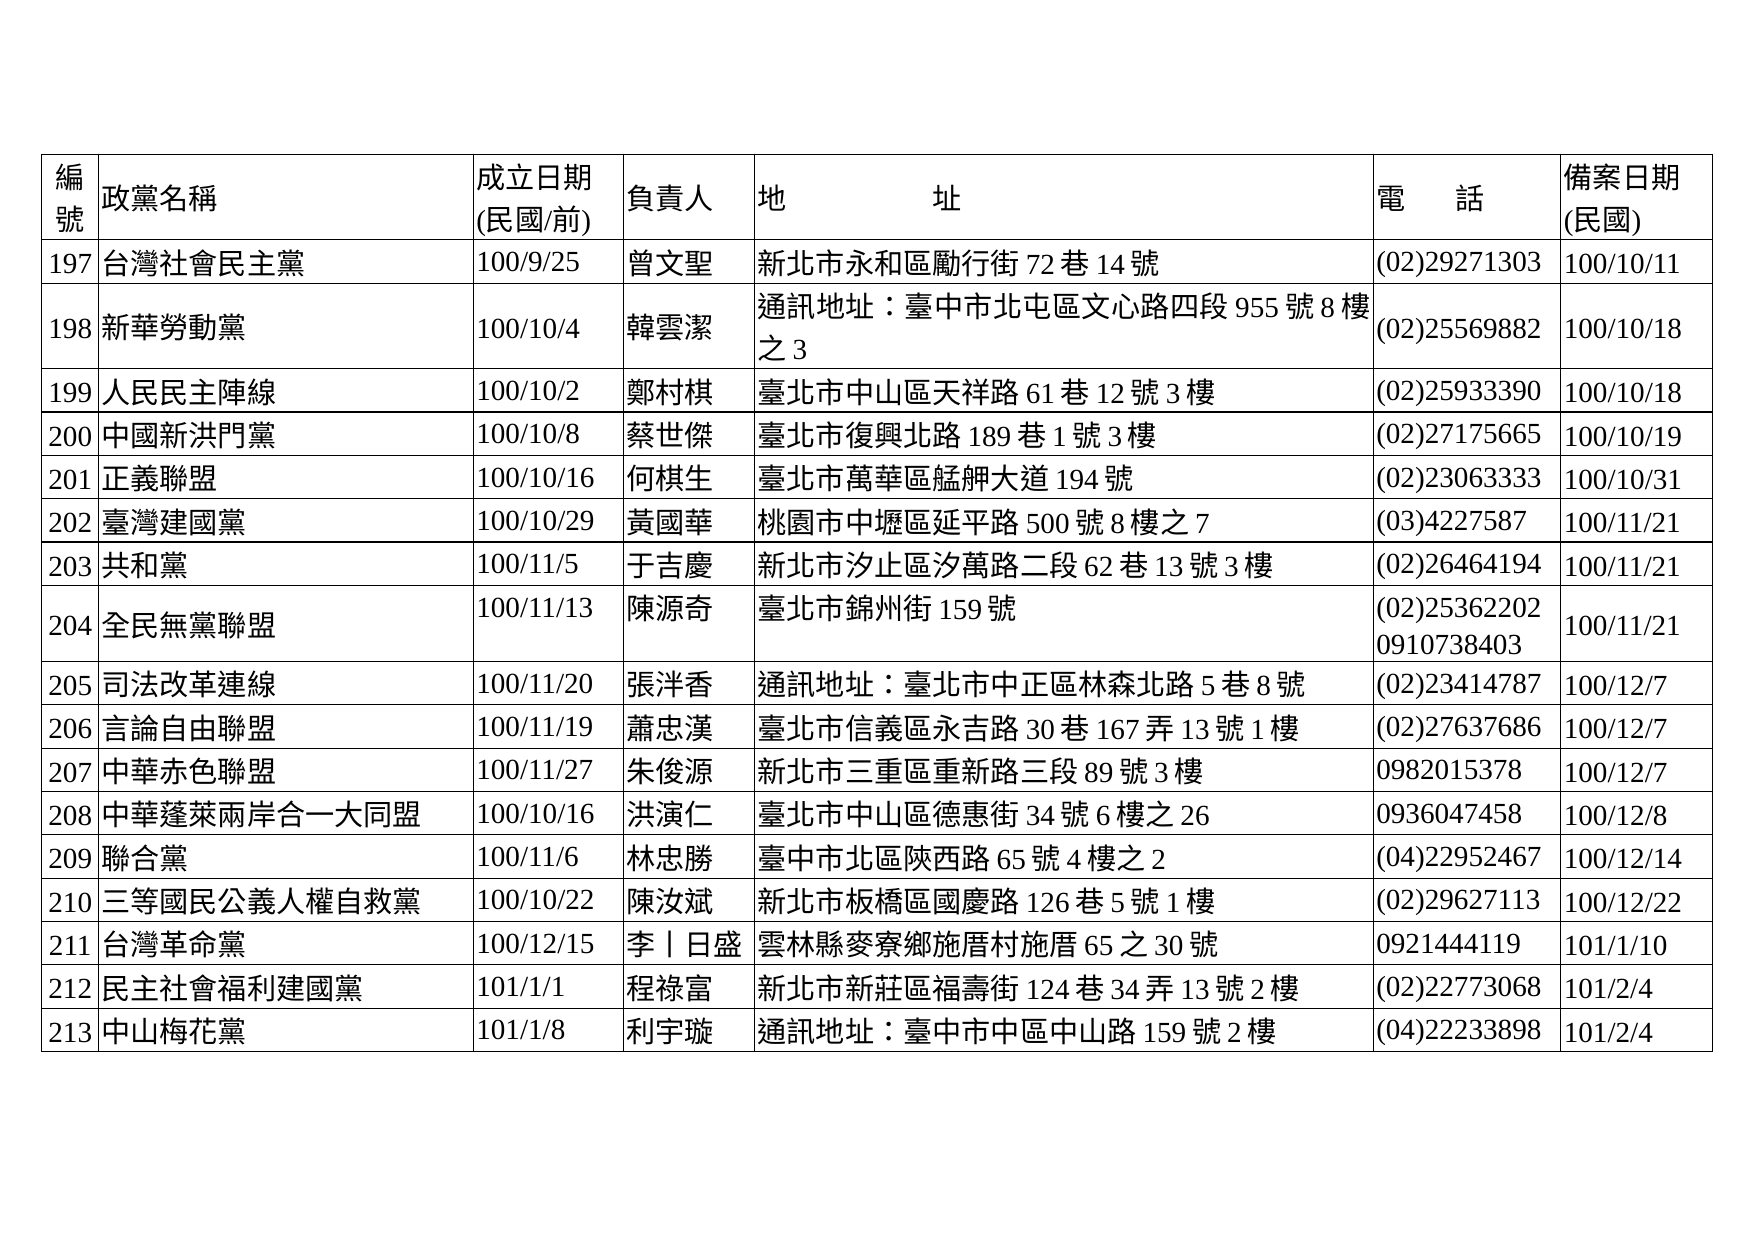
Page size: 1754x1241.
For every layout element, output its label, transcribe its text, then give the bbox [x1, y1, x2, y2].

table_header 備案日期 (民國) [1561, 155, 1712, 239]
table_cell 208 [42, 792, 98, 834]
table_cell 200 [42, 413, 98, 455]
table_cell 100/12/14 [1561, 835, 1712, 877]
table_cell 曾文聖 [624, 240, 754, 282]
table_cell 100/10/4 [474, 284, 623, 368]
table_cell 100/11/27 [474, 749, 623, 791]
table_cell 206 [42, 705, 98, 747]
table_cell 臺北市萬華區艋舺大道194號 [755, 456, 1373, 498]
table_cell 213 [42, 1009, 98, 1051]
table_cell 100/10/18 [1561, 369, 1712, 411]
table_cell 共和黨 [99, 543, 473, 585]
table_cell 211 [42, 922, 98, 964]
table_cell 新北市汐止區汐萬路二段62巷13號3樓 [755, 543, 1373, 585]
table_header 電 話 [1374, 155, 1560, 239]
table_cell 新北市永和區勵行街72巷14號 [755, 240, 1373, 282]
table_cell 中山梅花黨 [99, 1009, 473, 1051]
table_cell 鄭村棋 [624, 369, 754, 411]
table_cell 100/10/18 [1561, 284, 1712, 368]
table_cell 100/10/19 [1561, 413, 1712, 455]
table_cell 202 [42, 499, 98, 541]
table_cell 100/11/21 [1561, 499, 1712, 541]
table_cell (03)4227587 [1374, 499, 1560, 541]
table_cell 100/10/16 [474, 792, 623, 834]
table_cell (02)25362202 0910738403 [1374, 586, 1560, 661]
table_cell 何棋生 [624, 456, 754, 498]
table_cell 100/10/2 [474, 369, 623, 411]
table_cell 100/11/6 [474, 835, 623, 877]
table_cell 利宇璇 [624, 1009, 754, 1051]
table_cell 100/11/20 [474, 662, 623, 704]
table_cell 蔡世傑 [624, 413, 754, 455]
table_cell 黃國華 [624, 499, 754, 541]
table_cell 100/11/13 [474, 586, 623, 661]
table_cell 通訊地址：臺中市中區中山路159號2樓 [755, 1009, 1373, 1051]
table_cell 100/11/21 [1561, 543, 1712, 585]
table_cell (02)29627113 [1374, 879, 1560, 921]
table_cell 正義聯盟 [99, 456, 473, 498]
table_cell 通訊地址：臺中市北屯區文心路四段955號8樓之3 [755, 284, 1373, 368]
table_cell (02)27637686 [1374, 705, 1560, 747]
table_cell 197 [42, 240, 98, 282]
table_cell 陳源奇 [624, 586, 754, 661]
table_cell 中華赤色聯盟 [99, 749, 473, 791]
table_cell 101/1/10 [1561, 922, 1712, 964]
table_cell 中華蓬萊兩岸合一大同盟 [99, 792, 473, 834]
table_cell 臺北市中山區天祥路61巷12號3樓 [755, 369, 1373, 411]
table_cell 程祿富 [624, 965, 754, 1007]
table_header 負責人 [624, 155, 754, 239]
table_cell 新華勞動黨 [99, 284, 473, 368]
table_cell 100/10/16 [474, 456, 623, 498]
table_cell 新北市三重區重新路三段89號3樓 [755, 749, 1373, 791]
table_cell 台灣革命黨 [99, 922, 473, 964]
table_cell 新北市板橋區國慶路126巷5號1樓 [755, 879, 1373, 921]
table_cell 101/2/4 [1561, 965, 1712, 1007]
table_header 地 址 [755, 155, 1373, 239]
table_cell 100/12/7 [1561, 705, 1712, 747]
table_cell 100/10/8 [474, 413, 623, 455]
table_cell 100/12/7 [1561, 749, 1712, 791]
table_cell 聯合黨 [99, 835, 473, 877]
table_cell 0921444119 [1374, 922, 1560, 964]
table_cell 100/12/15 [474, 922, 623, 964]
table_cell 林忠勝 [624, 835, 754, 877]
table_cell 臺中市北區陝西路65號4樓之2 [755, 835, 1373, 877]
table_cell (04)22233898 [1374, 1009, 1560, 1051]
table_cell (02)29271303 [1374, 240, 1560, 282]
table_cell (02)23063333 [1374, 456, 1560, 498]
table_cell 209 [42, 835, 98, 877]
table_cell 100/11/19 [474, 705, 623, 747]
table_cell 100/12/8 [1561, 792, 1712, 834]
table_cell 韓雲潔 [624, 284, 754, 368]
table_cell 人民民主陣線 [99, 369, 473, 411]
table_cell 203 [42, 543, 98, 585]
table_cell (04)22952467 [1374, 835, 1560, 877]
table_cell 李丨日盛 [624, 922, 754, 964]
table_cell 洪演仁 [624, 792, 754, 834]
table_cell (02)27175665 [1374, 413, 1560, 455]
table_cell 言論自由聯盟 [99, 705, 473, 747]
table_cell 中國新洪門黨 [99, 413, 473, 455]
table_cell 0982015378 [1374, 749, 1560, 791]
table_cell 臺北市錦州街159號 [755, 586, 1373, 661]
table_cell 三等國民公義人權自救黨 [99, 879, 473, 921]
table_cell 201 [42, 456, 98, 498]
table_cell (02)22773068 [1374, 965, 1560, 1007]
table_cell 新北市新莊區福壽街124巷34弄13號2樓 [755, 965, 1373, 1007]
table_cell 100/10/29 [474, 499, 623, 541]
table_cell 通訊地址：臺北市中正區林森北路5巷8號 [755, 662, 1373, 704]
table_cell 205 [42, 662, 98, 704]
table_cell 101/1/1 [474, 965, 623, 1007]
table_cell (02)23414787 [1374, 662, 1560, 704]
table_cell 100/9/25 [474, 240, 623, 282]
table_cell 100/12/22 [1561, 879, 1712, 921]
table_cell 212 [42, 965, 98, 1007]
table_cell 于吉慶 [624, 543, 754, 585]
table_cell 198 [42, 284, 98, 368]
table_cell 臺北市復興北路189巷1號3樓 [755, 413, 1373, 455]
table_cell 100/10/31 [1561, 456, 1712, 498]
table_cell 張泮香 [624, 662, 754, 704]
table_header 編號 [42, 155, 98, 239]
table_cell 台灣社會民主黨 [99, 240, 473, 282]
table_cell 204 [42, 586, 98, 661]
table_cell 100/10/22 [474, 879, 623, 921]
table_cell 桃園市中壢區延平路500號8樓之7 [755, 499, 1373, 541]
table_cell 司法改革連線 [99, 662, 473, 704]
table_cell 雲林縣麥寮鄉施厝村施厝65之30號 [755, 922, 1373, 964]
table_cell 朱俊源 [624, 749, 754, 791]
table_cell 臺北市信義區永吉路30巷167弄13號1樓 [755, 705, 1373, 747]
table_cell 全民無黨聯盟 [99, 586, 473, 661]
table_cell 199 [42, 369, 98, 411]
table_cell 100/11/21 [1561, 586, 1712, 661]
table_cell 臺灣建國黨 [99, 499, 473, 541]
table_cell 100/10/11 [1561, 240, 1712, 282]
table_cell 101/1/8 [474, 1009, 623, 1051]
table_cell 207 [42, 749, 98, 791]
table_header 成立日期 (民國/前) [474, 155, 623, 239]
table_cell 101/2/4 [1561, 1009, 1712, 1051]
table_cell (02)25933390 [1374, 369, 1560, 411]
table_cell 0936047458 [1374, 792, 1560, 834]
table_header 政黨名稱 [99, 155, 473, 239]
table_cell 臺北市中山區德惠街34號6樓之26 [755, 792, 1373, 834]
table_cell 蕭忠漢 [624, 705, 754, 747]
table_cell 100/12/7 [1561, 662, 1712, 704]
table_cell 民主社會福利建國黨 [99, 965, 473, 1007]
table_cell (02)25569882 [1374, 284, 1560, 368]
table_cell 210 [42, 879, 98, 921]
table_cell (02)26464194 [1374, 543, 1560, 585]
table_cell 100/11/5 [474, 543, 623, 585]
table_cell 陳汝斌 [624, 879, 754, 921]
